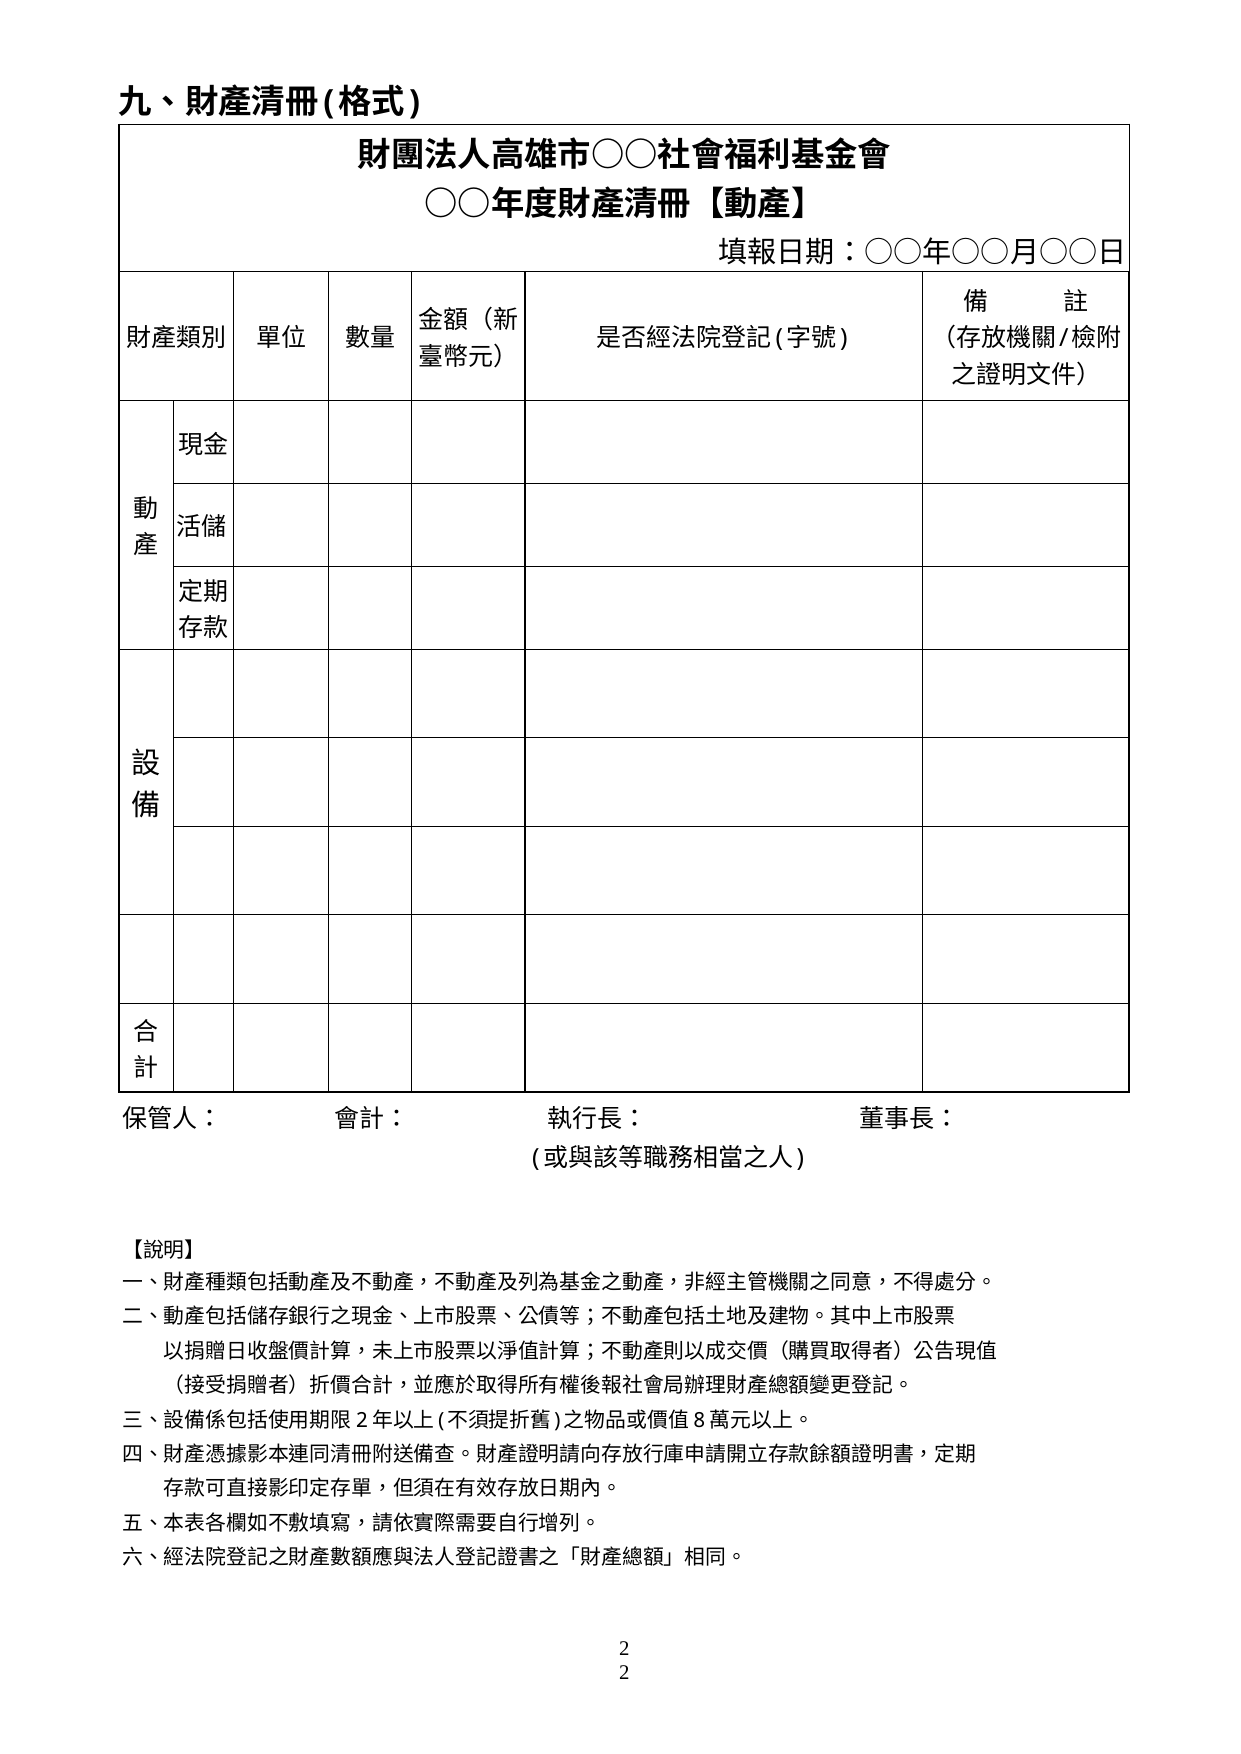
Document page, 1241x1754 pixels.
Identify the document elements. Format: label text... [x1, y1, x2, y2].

table_cell [234, 567, 328, 648]
table_cell [923, 567, 1128, 648]
table_cell [1121, 1332, 1129, 1366]
table_header 財團法人高雄市○○社會福利基金會 ○○年度財產清冊【動產】 [120, 125, 1129, 228]
table_cell [525, 1176, 923, 1263]
table_cell [526, 738, 922, 826]
table_cell 二、動產包括儲存銀行之現金、上市股票、公債等；不動產包括土地及建物。其中上市股票 [119, 1298, 1121, 1332]
table_cell [1109, 1538, 1121, 1573]
table_cell [1109, 1136, 1121, 1176]
table_cell [120, 915, 173, 1003]
table_cell [329, 1004, 411, 1091]
table_cell [329, 738, 411, 826]
table_cell [923, 484, 1128, 566]
table_cell [174, 738, 233, 826]
table_cell [923, 650, 1128, 737]
table_cell [412, 1176, 525, 1263]
table_cell 五、本表各欄如不敷填寫，請依實際需要自行增列。 [119, 1504, 1109, 1538]
table_cell 設備 [120, 650, 173, 914]
table_cell 以捐贈日收盤價計算，未上市股票以淨值計算；不動產則以成交價（購買取得者）公告現值 [119, 1332, 1121, 1366]
table_cell [1109, 1504, 1121, 1538]
table_cell 現金 [174, 401, 233, 483]
table_cell [234, 229, 329, 271]
table_cell [412, 229, 525, 271]
table_cell [412, 401, 524, 483]
table_cell [234, 1004, 328, 1091]
table_cell [412, 1004, 524, 1091]
table_cell [329, 827, 411, 914]
table_cell 財產類別 [120, 272, 233, 400]
table_cell [329, 1176, 412, 1263]
table_cell [923, 401, 1128, 483]
table_cell [526, 650, 922, 737]
table_cell 數量 [329, 272, 411, 400]
table_cell 合計 [120, 1004, 173, 1091]
table_cell [234, 915, 328, 1003]
table_cell [1121, 1263, 1129, 1298]
table_cell [234, 738, 328, 826]
table_cell [174, 650, 233, 737]
table_cell [329, 401, 411, 483]
table_cell [526, 484, 922, 566]
table_cell [174, 1136, 254, 1176]
table_cell [923, 1004, 1128, 1091]
table_cell [412, 484, 524, 566]
table_cell [329, 915, 411, 1003]
table_cell [1121, 1435, 1129, 1469]
table_cell [174, 827, 233, 914]
table_cell [1121, 1093, 1129, 1136]
table_cell [526, 827, 922, 914]
table_cell 金額（新臺幣元） [412, 272, 524, 400]
table_cell [234, 650, 328, 737]
table_cell [174, 1004, 233, 1091]
table_cell 是否經法院登記(字號) [526, 272, 922, 400]
table_cell 六、經法院登記之財產數額應與法人登記證書之「財產總額」相同。 [119, 1538, 1109, 1573]
table_cell 活儲 [174, 484, 233, 566]
table_cell [412, 567, 524, 648]
table_cell [1109, 1176, 1121, 1263]
table_cell [923, 915, 1128, 1003]
table_cell [412, 827, 524, 914]
table_cell [254, 1136, 525, 1176]
table_cell [1121, 1538, 1129, 1573]
table_cell [234, 827, 328, 914]
table_cell 動產 [120, 401, 173, 648]
table_cell [1121, 1366, 1129, 1401]
table_cell [526, 915, 922, 1003]
table_cell [174, 229, 233, 271]
table_cell [1109, 1470, 1121, 1504]
table_cell [1121, 1176, 1129, 1263]
table_cell [1121, 1470, 1129, 1504]
table_cell 單位 [234, 272, 328, 400]
table_cell [526, 567, 922, 648]
table_cell [329, 484, 411, 566]
table_cell [234, 484, 328, 566]
table_cell [174, 915, 233, 1003]
table_cell [412, 738, 524, 826]
table_cell [1121, 1136, 1129, 1176]
table_cell 四、財產憑據影本連同清冊附送備查。財產證明請向存放行庫申請開立存款餘額證明書，定期 [119, 1435, 1121, 1469]
text 九、財產清冊(格式) [118, 75, 1122, 123]
table_cell [329, 229, 412, 271]
table_cell 三、設備係包括使用期限2年以上(不須提折舊)之物品或價值8萬元以上。 [119, 1401, 1121, 1435]
table_cell [526, 401, 922, 483]
table_cell [1121, 1401, 1129, 1435]
table_cell [923, 1136, 1109, 1176]
table_cell [412, 650, 524, 737]
table_cell [923, 738, 1128, 826]
table_cell 定期存款 [174, 567, 233, 648]
table_cell 填報日期：○○年○○月○○日 [525, 229, 1129, 271]
table_cell [120, 229, 173, 271]
table_cell [526, 1004, 922, 1091]
table_cell 保管人： 會計： 執行長： 董事長： [119, 1093, 1121, 1136]
table_cell [234, 401, 328, 483]
table_cell 備 註 （存放機關/檢附之證明文件） [923, 272, 1128, 400]
table_cell （接受捐贈者）折價合計，並應於取得所有權後報社會局辦理財產總額變更登記。 [119, 1366, 1121, 1401]
table_cell [329, 650, 411, 737]
table_cell [923, 827, 1128, 914]
table_cell [923, 1176, 1109, 1263]
table_cell 【說明】 [119, 1176, 329, 1263]
table_cell [329, 567, 411, 648]
table_cell 一、財產種類包括動產及不動產，不動產及列為基金之動產，非經主管機關之同意，不得處分。 [119, 1263, 1121, 1298]
table_cell [1121, 1298, 1129, 1332]
table_cell 存款可直接影印定存單，但須在有效存放日期內。 [119, 1470, 1109, 1504]
table_cell [1121, 1504, 1129, 1538]
table_cell (或與該等職務相當之人) [525, 1136, 923, 1176]
table_cell [412, 915, 524, 1003]
table_cell [119, 1136, 173, 1176]
